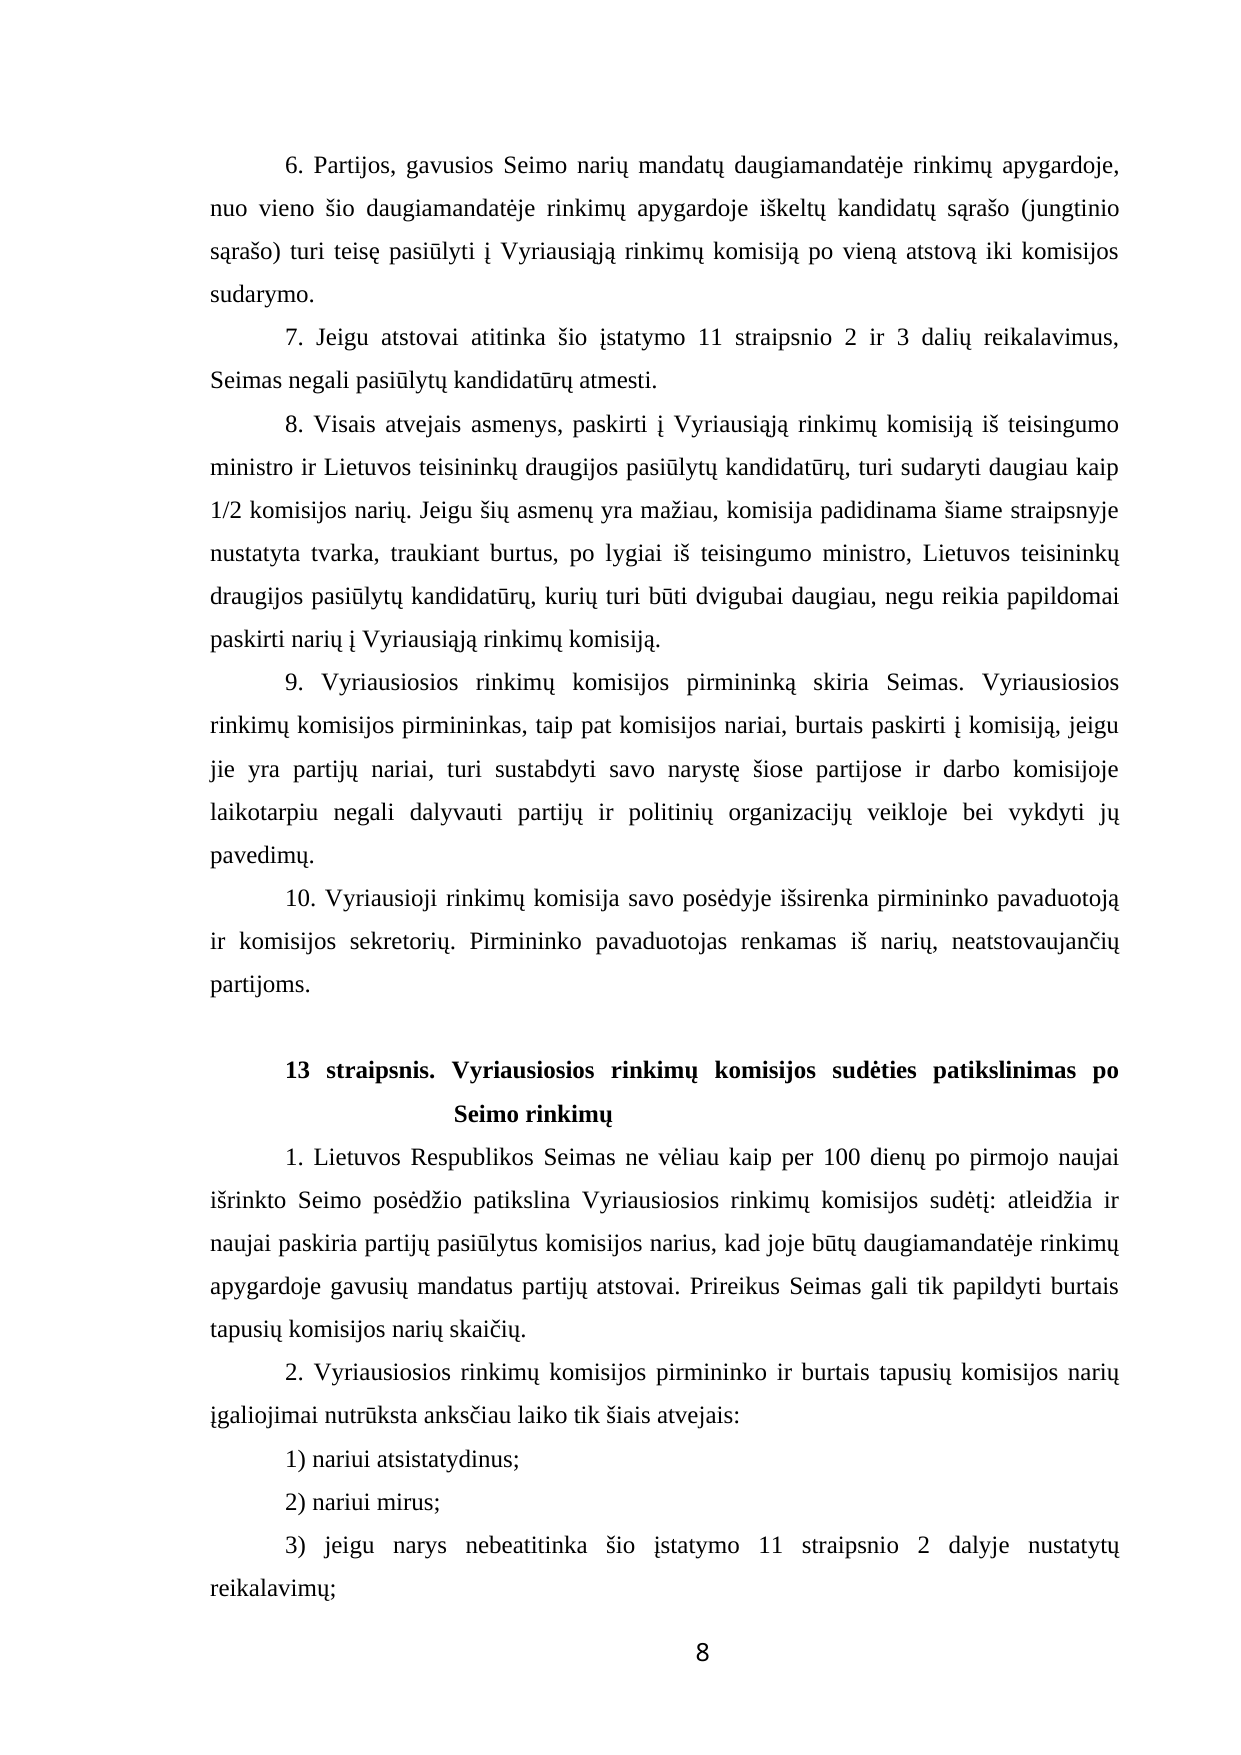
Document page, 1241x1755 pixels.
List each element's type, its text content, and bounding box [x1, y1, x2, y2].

text 8. Visais atvejais asmenys, paskirti į Vyriausiąją rinkimų komisiją iš teisingumo ministro ir Lietuvos teisininkų draugijos pasiūlytų kandidatūrų, turi sudaryti daugiau kaip 1/2 komisijos narių. Jeigu šių asmenų yra mažiau, komisija padidinama šiame straipsnyje nustatyta tvarka, traukiant burtus, po lygiai iš teisingumo ministro, Lietuvos teisininkų draugijos pasiūlytų kandidatūrų, kurių turi būti dvigubai daugiau, negu reikia papildomai paskirti narių į Vyriausiąją rinkimų komisiją. [210, 409, 1120, 653]
text 6. Partijos, gavusios Seimo narių mandatų daugiamandatėje rinkimų apygardoje, nuo vieno šio daugiamandatėje rinkimų apygardoje iškeltų kandidatų sąrašo (jungtinio sąrašo) turi teisę pasiūlyti į Vyriausiąją rinkimų komisiją po vieną atstovą iki komisijos sudarymo. [210, 150, 1120, 308]
text 10. Vyriausioji rinkimų komisija savo posėdyje išsirenka pirmininko pavaduotoją ir komisijos sekretorių. Pirmininko pavaduotojas renkamas iš narių, neatstovaujančių partijoms. [210, 883, 1120, 998]
text 1. Lietuvos Respublikos Seimas ne vėliau kaip per 100 dienų po pirmojo naujai išrinkto Seimo posėdžio patikslina Vyriausiosios rinkimų komisijos sudėtį: atleidžia ir naujai paskiria partijų pasiūlytus komisijos narius, kad joje būtų daugiamandatėje rinkimų apygardoje gavusių mandatus partijų atstovai. Prireikus Seimas gali tik papildyti burtais tapusių komisijos narių skaičių. [210, 1142, 1120, 1343]
text 1) nariui atsistatydinus; [210, 1444, 1120, 1472]
text 3) jeigu narys nebeatitinka šio įstatymo 11 straipsnio 2 dalyje nustatytų reikalavimų; [210, 1530, 1120, 1602]
text 13 straipsnis. Vyriausiosios rinkimų komisijos sudėties patikslinimas po Seimo rinkimų [285, 1056, 1120, 1127]
text 7. Jeigu atstovai atitinka šio įstatymo 11 straipsnio 2 ir 3 dalių reikalavimus, Seimas negali pasiūlytų kandidatūrų atmesti. [210, 322, 1120, 394]
text 2) nariui mirus; [210, 1487, 1120, 1516]
text 9. Vyriausiosios rinkimų komisijos pirmininką skiria Seimas. Vyriausiosios rinkimų komisijos pirmininkas, taip pat komisijos nariai, burtais paskirti į komisiją, jeigu jie yra partijų nariai, turi sustabdyti savo narystę šiose partijose ir darbo komisijoje laikotarpiu negali dalyvauti partijų ir politinių organizacijų veikloje bei vykdyti jų pavedimų. [210, 667, 1120, 869]
text 2. Vyriausiosios rinkimų komisijos pirmininko ir burtais tapusių komisijos narių įgaliojimai nutrūksta anksčiau laiko tik šiais atvejais: [210, 1357, 1120, 1429]
